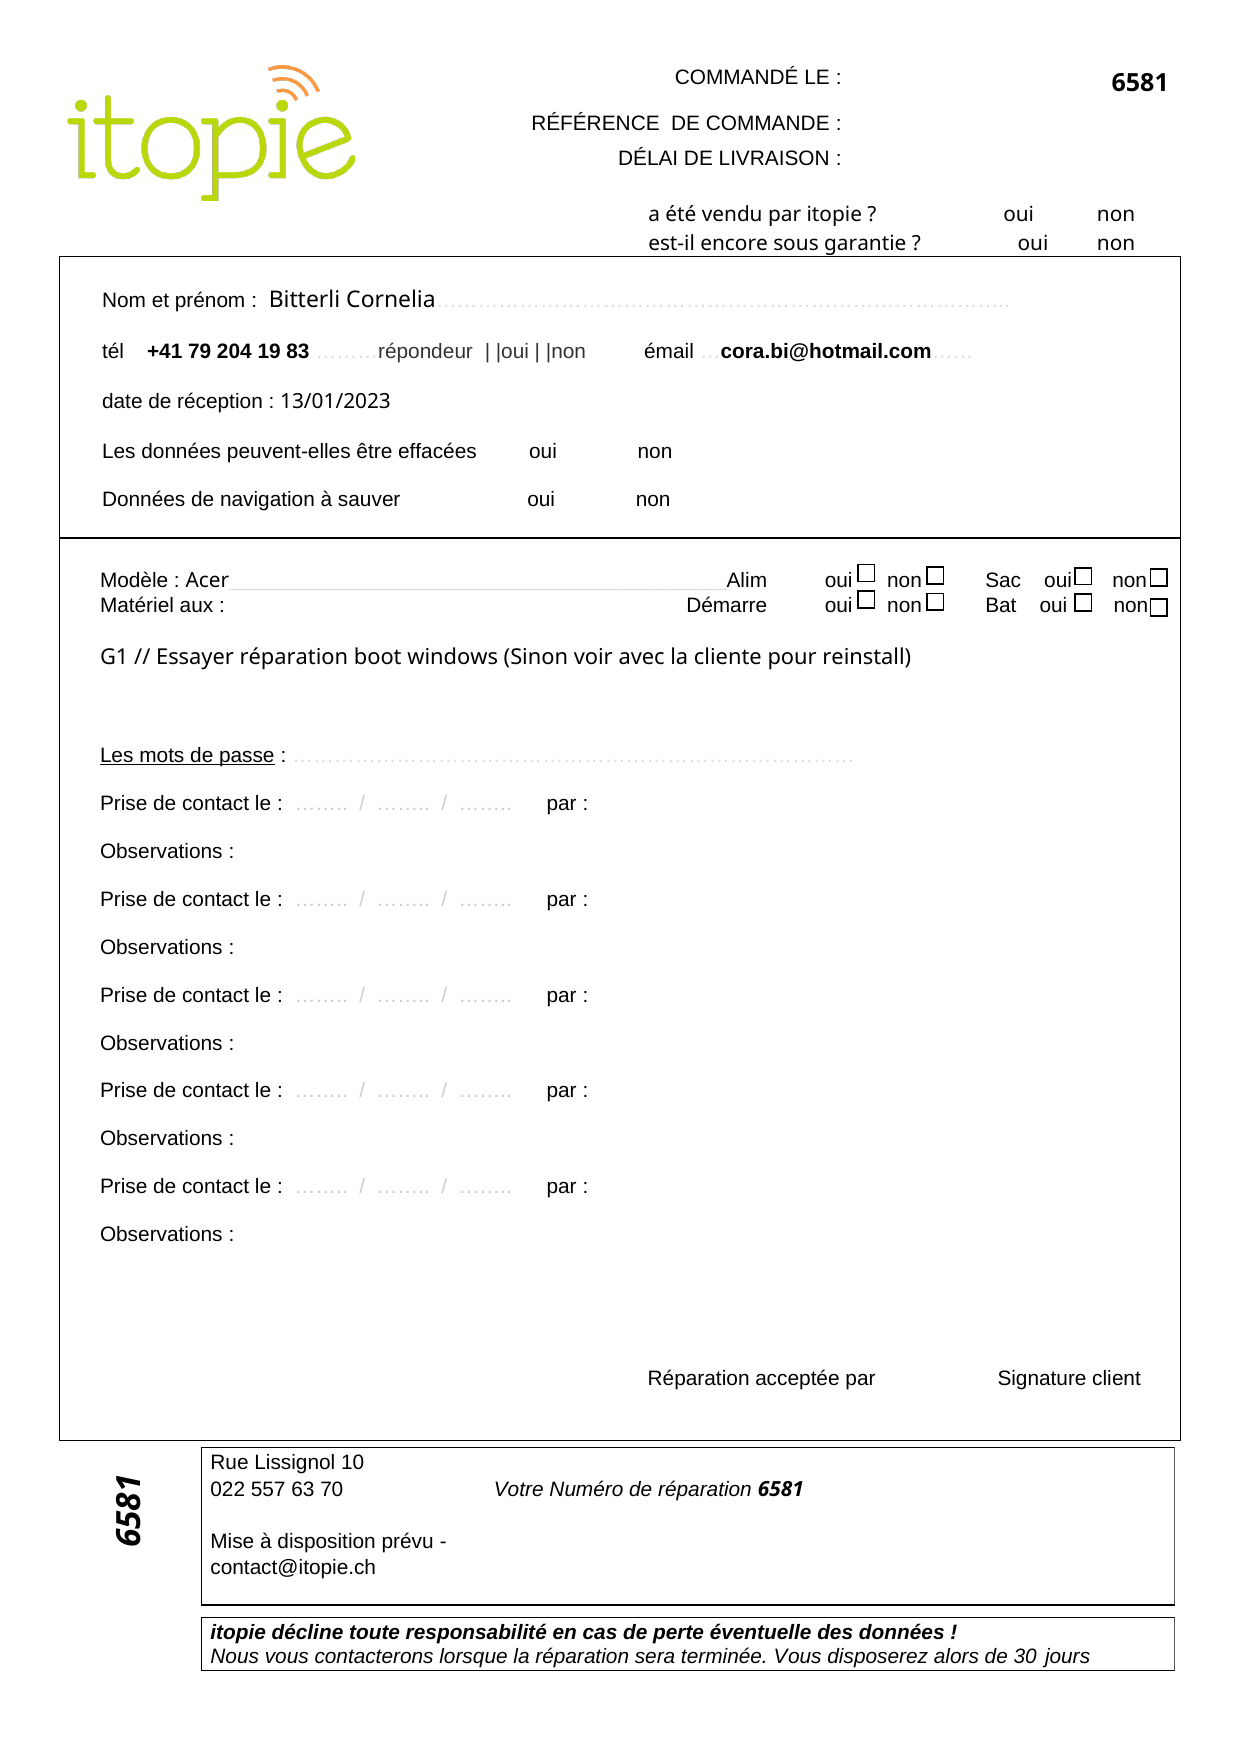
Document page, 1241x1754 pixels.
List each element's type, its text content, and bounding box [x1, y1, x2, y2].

text Prise de contact le : …….. / …….. / …….. par : [60, 788, 1180, 815]
text Observations : [60, 1123, 1180, 1150]
text Prise de contact le : …….. / …….. / …….. par : [60, 883, 1180, 911]
text Données de navigation à sauver oui non [60, 484, 1180, 511]
table_cell itopie décline toute responsabilité en cas de perte éventuelle des données ! Nous vous contacterons lorsque la réparation sera terminée. Vous disposerez alors de 30 jours [195, 1611, 1180, 1677]
text a été vendu par itopie ? oui non [59, 199, 1181, 228]
text Prise de contact le : …….. / …….. / …….. par : [60, 1171, 1180, 1198]
text Observations : [60, 931, 1180, 958]
text Observations : [60, 1027, 1180, 1054]
text Modèle : Acer Alim oui non Sac oui non [879, 562, 925, 590]
text Modèle : Acer Alim oui non Sac oui non [948, 562, 1180, 590]
picture [67, 65, 356, 201]
table_cell [847, 140, 1180, 175]
table_header COMMANDÉ LE : [490, 59, 847, 104]
text Prise de contact le : …….. / …….. / …….. par : [60, 979, 1180, 1006]
table_cell RÉFÉRENCE DE COMMANDE : [490, 105, 847, 140]
text Modèle : Acer Alim oui non Sac oui non [60, 562, 856, 590]
text date de réception : 13/01/2023 [60, 383, 1180, 415]
text Prise de contact le : …….. / …….. / …….. par : [60, 1075, 1180, 1102]
text Réparation acceptée par Signature client [60, 1363, 1180, 1390]
text Observations : [60, 836, 1180, 863]
text Nom et prénom : Bitterli Cornelia……………………………………………………………………….. [60, 280, 1180, 314]
text Les données peuvent-elles être effacées oui non [60, 436, 1180, 463]
table_header 6581 [59, 1441, 195, 1677]
table_cell DÉLAI DE LIVRAISON : [490, 140, 847, 175]
table_header Rue Lissignol 10 022 557 63 70 Votre Numéro de réparation 6581 Mise à disposition prévu - contact@itopie.ch [195, 1441, 1180, 1611]
text est-il encore sous garantie ? oui non [59, 228, 1181, 256]
text Matériel aux : Démarre oui non Bat oui non [60, 590, 1180, 617]
text G1 // Essayer réparation boot windows (Sinon voir avec la cliente pour reinstall) [60, 638, 1180, 671]
text Observations : [60, 1219, 1180, 1246]
table_cell [847, 105, 1180, 140]
table_header 6581 [847, 59, 1180, 104]
text Les mots de passe : ……………………………………………………………………… [60, 740, 1180, 767]
text tél +41 79 204 19 83 ………répondeur | |oui | |non émail …cora.bi@hotmail.com…… [60, 335, 1180, 362]
